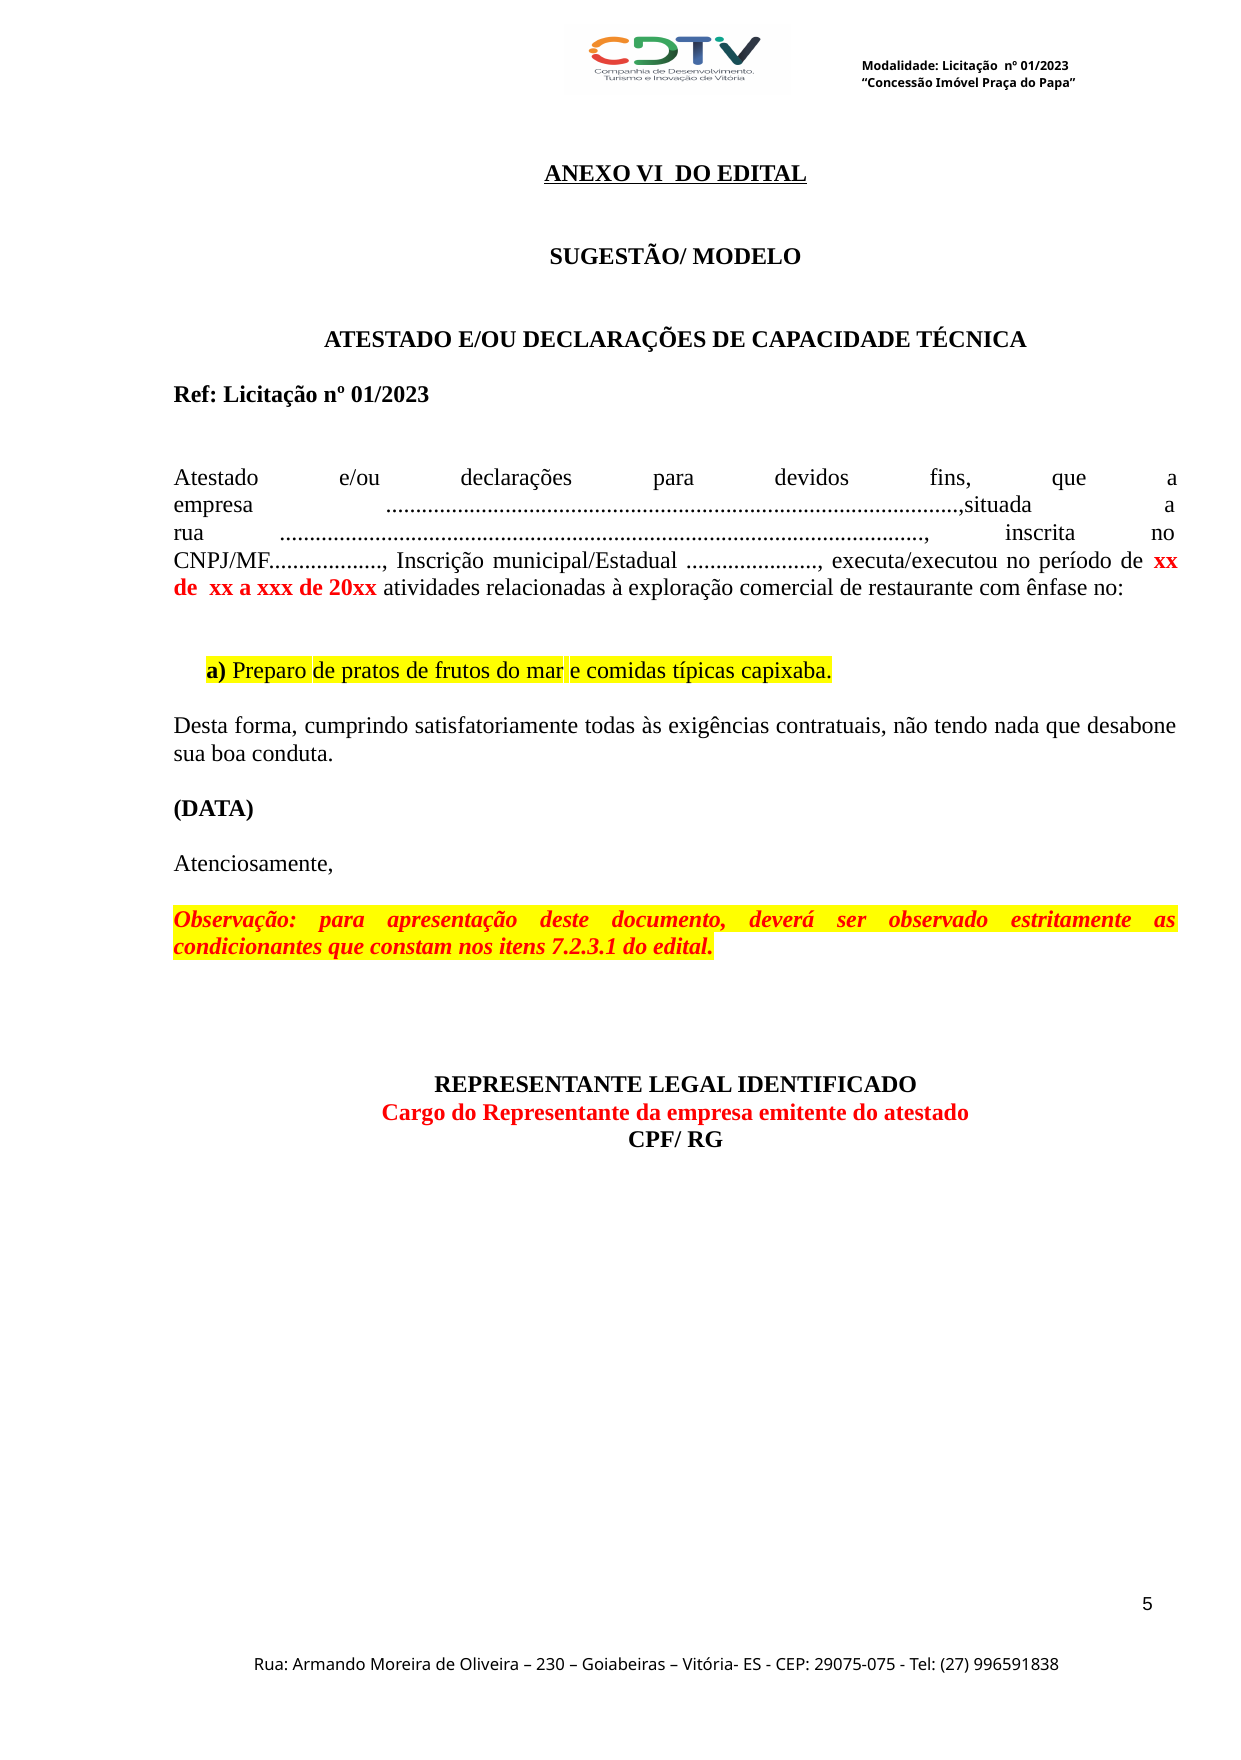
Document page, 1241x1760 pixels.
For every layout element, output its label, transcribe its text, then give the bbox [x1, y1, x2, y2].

text Observação: para apresentação deste documento, deverá ser observado estritamente as condicionantes que constam nos itens 7.2.3.1 do edital. [173, 904, 1178, 960]
subtitle ATESTADO E/OU DECLARAÇÕES DE CAPACIDADE TÉCNICA [1027, 325, 1178, 352]
text Ref: Licitação nº 01/2023 [173, 380, 1178, 408]
text REPRESENTANTE LEGAL IDENTIFICADO [173, 1070, 1178, 1098]
text (DATA) [173, 794, 1178, 822]
text Atenciosamente, [173, 849, 1178, 877]
text Cargo do Representante da empresa emitente do atestado [173, 1098, 1178, 1125]
picture [565, 24, 790, 95]
text ANEXO VI DO EDITAL [173, 159, 1178, 187]
text CPF/ RG [173, 1125, 1178, 1153]
text Desta forma, cumprindo satisfatoriamente todas às exigências contratuais, não tendo nada que desabone sua boa conduta. [173, 711, 1178, 767]
text Atestado e/ou declarações para devidos fins, que a empresa ................................................................................................,situada a rua ............................................................................................................, inscrita no CNPJ/MF..................., Inscrição municipal/Estadual ......................, executa/executou no período de xx de xx a xxx de 20xx atividades relacionadas à exploração comercial de restaurante com ênfase no: [173, 463, 1178, 601]
list a) Preparo de pratos de frutos do mar e comidas típicas capixaba. [206, 656, 1178, 684]
text SUGESTÃO/ MODELO [173, 242, 1178, 270]
subtitle ATESTADO E/OU DECLARAÇÕES DE CAPACIDADE TÉCNICA [173, 325, 324, 352]
